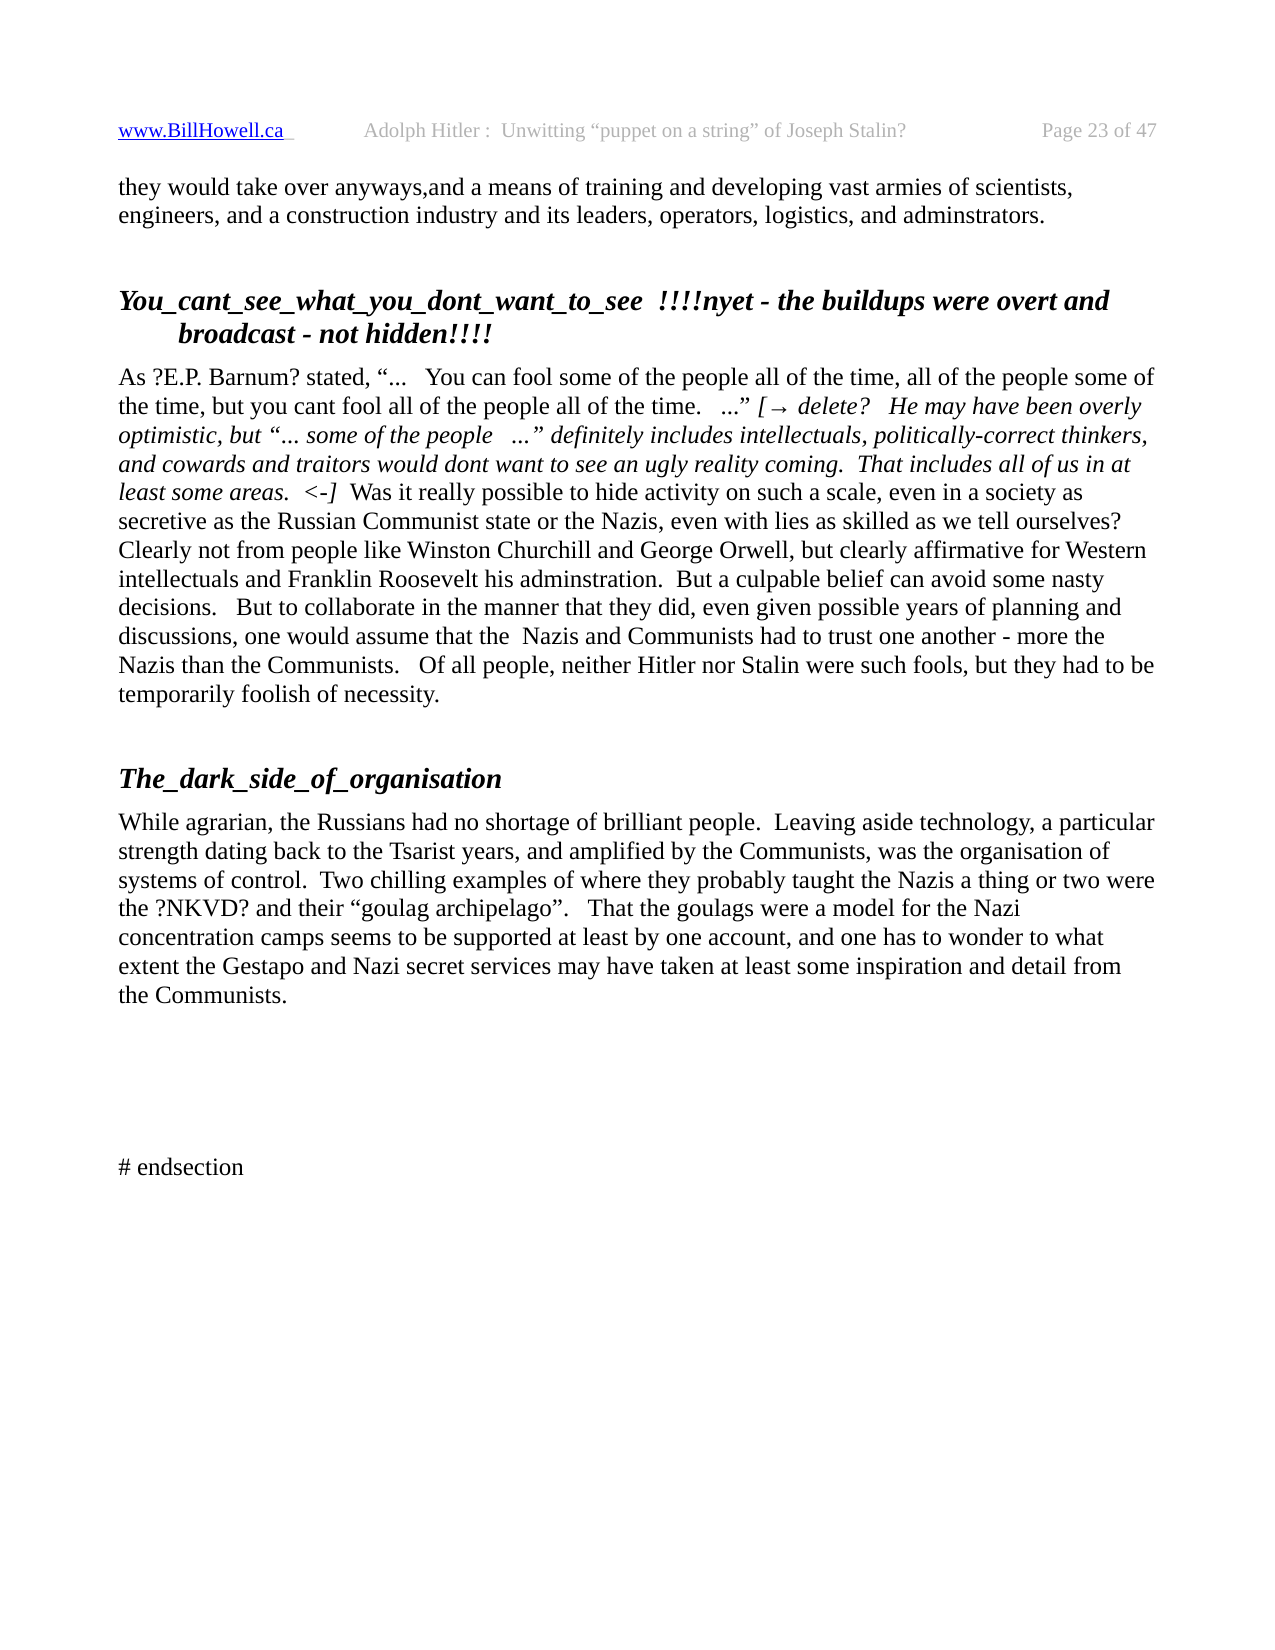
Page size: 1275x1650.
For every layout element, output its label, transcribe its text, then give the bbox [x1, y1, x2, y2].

text While agrarian, the Russians had no shortage of brilliant people. Leaving aside technology, a particular strength dating back to the Tsarist years, and amplified by the Communists, was the organisation of systems of control. Two chilling examples of where they probably taught the Nazis a thing or two were the ?NKVD? and their “goulag archipelago”. That the goulags were a model for the Nazi concentration camps seems to be supported at least by one account, and one has to wonder to what extent the Gestapo and Nazi secret services may have taken at least some inspiration and detail from the Communists. [118, 807, 1157, 1008]
text As ?E.P. Barnum? stated, “... You can fool some of the people all of the time, all of the people some of the time, but you cant fool all of the people all of the time. ...” [→ delete? He may have been overly optimistic, but “... some of the people ...” definitely includes intellectuals, politically-correct thinkers, and cowards and traitors would dont want to see an ugly reality coming. That includes all of us in at least some areas. <-] Was it really possible to hide activity on such a scale, even in a society as secretive as the Russian Communist state or the Nazis, even with lies as skilled as we tell ourselves? Clearly not from people like Winston Churchill and George Orwell, but clearly affirmative for Western intellectuals and Franklin Roosevelt his adminstration. But a culpable belief can avoid some nasty decisions. But to collaborate in the manner that they did, even given possible years of planning and discussions, one would assume that the Nazis and Communists had to trust one another - more the Nazis than the Communists. Of all people, neither Hitler nor Stalin were such fools, but they had to be temporarily foolish of necessity. [118, 362, 1157, 707]
text # endsection [118, 1152, 1157, 1181]
text they would take over anyways,and a means of training and developing vast armies of scientists, engineers, and a construction industry and its leaders, operators, logistics, and adminstrators. [118, 172, 1157, 229]
subtitle The_dark_side_of_organisation [118, 761, 1157, 795]
subtitle You_cant_see_what_you_dont_want_to_see !!!!nyet - the buildups were overt and broadcast - not hidden!!!! [118, 283, 1157, 350]
